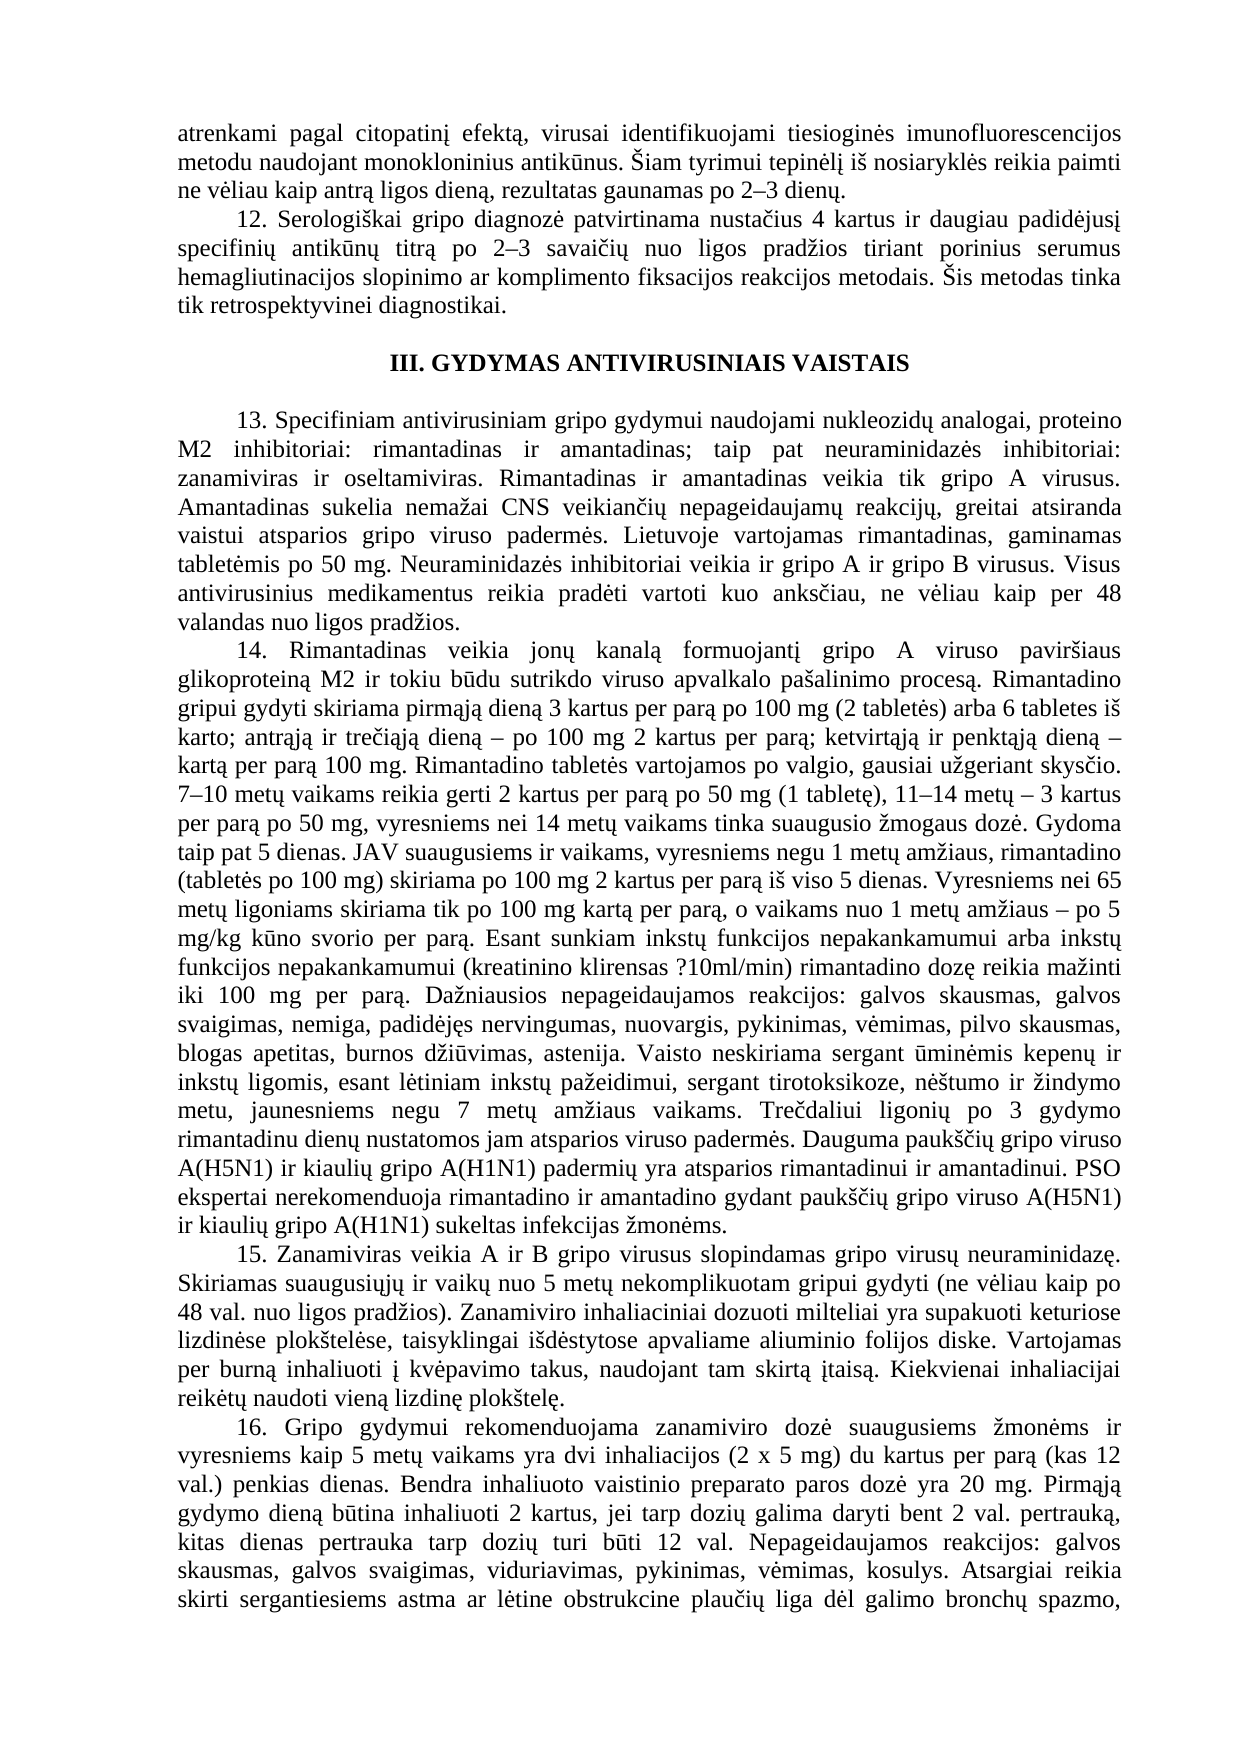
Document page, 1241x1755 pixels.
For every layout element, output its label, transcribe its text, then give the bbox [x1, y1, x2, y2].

text III. GYDYMAS ANTIVIRUSINIAIS VAISTAIS [177, 348, 1122, 377]
text 16. Gripo gydymui rekomenduojama zanamiviro dozė suaugusiems žmonėms ir vyresniems kaip 5 metų vaikams yra dvi inhaliacijos (2 x 5 mg) du kartus per parą (kas 12 val.) penkias dienas. Bendra inhaliuoto vaistinio preparato paros dozė yra 20 mg. Pirmąją gydymo dieną būtina inhaliuoti 2 kartus, jei tarp dozių galima daryti bent 2 val. pertrauką, kitas dienas pertrauka tarp dozių turi būti 12 val. Nepageidaujamos reakcijos: galvos skausmas, galvos svaigimas, viduriavimas, pykinimas, vėmimas, kosulys. Atsargiai reikia skirti sergantiesiems astma ar lėtine obstrukcine plaučių liga dėl galimo bronchų spazmo, [177, 1412, 1122, 1613]
text 14. Rimantadinas veikia jonų kanalą formuojantį gripo A viruso paviršiaus glikoproteiną M2 ir tokiu būdu sutrikdo viruso apvalkalo pašalinimo procesą. Rimantadino gripui gydyti skiriama pirmąją dieną 3 kartus per parą po 100 mg (2 tabletės) arba 6 tabletes iš karto; antrąją ir trečiąją dieną – po 100 mg 2 kartus per parą; ketvirtąją ir penktąją dieną – kartą per parą 100 mg. Rimantadino tabletės vartojamos po valgio, gausiai užgeriant skysčio. 7–10 metų vaikams reikia gerti 2 kartus per parą po 50 mg (1 tabletę), 11–14 metų – 3 kartus per parą po 50 mg, vyresniems nei 14 metų vaikams tinka suaugusio žmogaus dozė. Gydoma taip pat 5 dienas. JAV suaugusiems ir vaikams, vyresniems negu 1 metų amžiaus, rimantadino (tabletės po 100 mg) skiriama po 100 mg 2 kartus per parą iš viso 5 dienas. Vyresniems nei 65 metų ligoniams skiriama tik po 100 mg kartą per parą, o vaikams nuo 1 metų amžiaus – po 5 mg/kg kūno svorio per parą. Esant sunkiam inkstų funkcijos nepakankamumui arba inkstų funkcijos nepakankamumui (kreatinino klirensas ?10ml/min) rimantadino dozę reikia mažinti iki 100 mg per parą. Dažniausios nepageidaujamos reakcijos: galvos skausmas, galvos svaigimas, nemiga, padidėjęs nervingumas, nuovargis, pykinimas, vėmimas, pilvo skausmas, blogas apetitas, burnos džiūvimas, astenija. Vaisto neskiriama sergant ūminėmis kepenų ir inkstų ligomis, esant lėtiniam inkstų pažeidimui, sergant tirotoksikoze, nėštumo ir žindymo metu, jaunesniems negu 7 metų amžiaus vaikams. Trečdaliui ligonių po 3 gydymo rimantadinu dienų nustatomos jam atsparios viruso padermės. Dauguma paukščių gripo viruso A(H5N1) ir kiaulių gripo A(H1N1) padermių yra atsparios rimantadinui ir amantadinui. PSO ekspertai nerekomenduoja rimantadino ir amantadino gydant paukščių gripo viruso A(H5N1) ir kiaulių gripo A(H1N1) sukeltas infekcijas žmonėms. [177, 636, 1122, 1239]
text 13. Specifiniam antivirusiniam gripo gydymui naudojami nukleozidų analogai, proteino M2 inhibitoriai: rimantadinas ir amantadinas; taip pat neuraminidazės inhibitoriai: zanamiviras ir oseltamiviras. Rimantadinas ir amantadinas veikia tik gripo A virusus. Amantadinas sukelia nemažai CNS veikiančių nepageidaujamų reakcijų, greitai atsiranda vaistui atsparios gripo viruso padermės. Lietuvoje vartojamas rimantadinas, gaminamas tabletėmis po 50 mg. Neuraminidazės inhibitoriai veikia ir gripo A ir gripo B virusus. Visus antivirusinius medikamentus reikia pradėti vartoti kuo anksčiau, ne vėliau kaip per 48 valandas nuo ligos pradžios. [177, 406, 1122, 636]
text atrenkami pagal citopatinį efektą, virusai identifikuojami tiesioginės imunofluorescencijos metodu naudojant monokloninius antikūnus. Šiam tyrimui tepinėlį iš nosiaryklės reikia paimti ne vėliau kaip antrą ligos dieną, rezultatas gaunamas po 2–3 dienų. [177, 118, 1122, 204]
text 12. Serologiškai gripo diagnozė patvirtinama nustačius 4 kartus ir daugiau padidėjusį specifinių antikūnų titrą po 2–3 savaičių nuo ligos pradžios tiriant porinius serumus hemagliutinacijos slopinimo ar komplimento fiksacijos reakcijos metodais. Šis metodas tinka tik retrospektyvinei diagnostikai. [177, 204, 1122, 319]
text 15. Zanamiviras veikia A ir B gripo virusus slopindamas gripo virusų neuraminidazę. Skiriamas suaugusiųjų ir vaikų nuo 5 metų nekomplikuotam gripui gydyti (ne vėliau kaip po 48 val. nuo ligos pradžios). Zanamiviro inhaliaciniai dozuoti milteliai yra supakuoti keturiose lizdinėse plokštelėse, taisyklingai išdėstytose apvaliame aliuminio folijos diske. Vartojamas per burną inhaliuoti į kvėpavimo takus, naudojant tam skirtą įtaisą. Kiekvienai inhaliacijai reikėtų naudoti vieną lizdinę plokštelę. [177, 1239, 1122, 1412]
